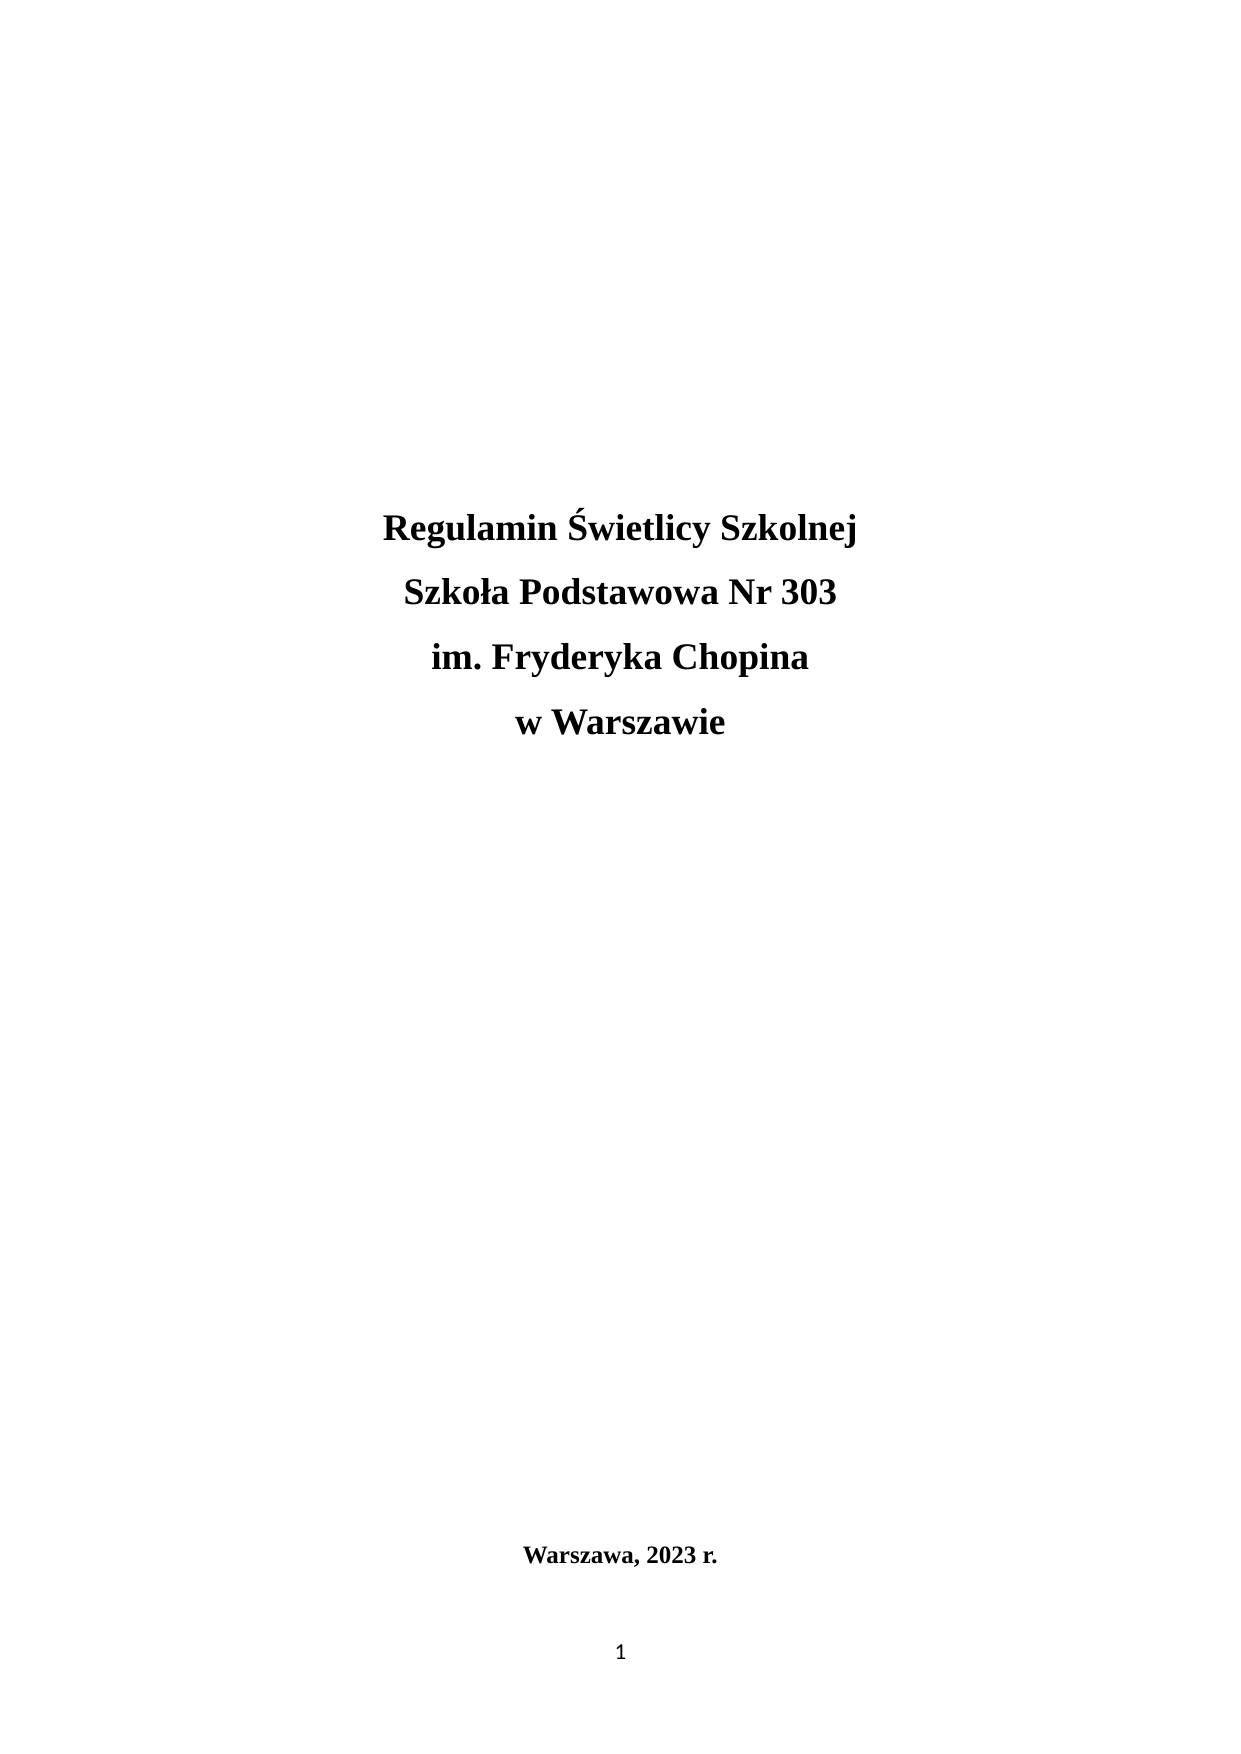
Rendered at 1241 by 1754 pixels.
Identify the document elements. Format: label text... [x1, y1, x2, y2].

text im. Fryderyka Chopina [88, 634, 1152, 677]
text w Warszawie [88, 699, 1152, 742]
text Regulamin Świetlicy Szkolnej [88, 505, 1152, 548]
text Szkoła Podstawowa Nr 303 [88, 570, 1152, 613]
text Warszawa, 2023 r. [88, 1540, 1152, 1569]
